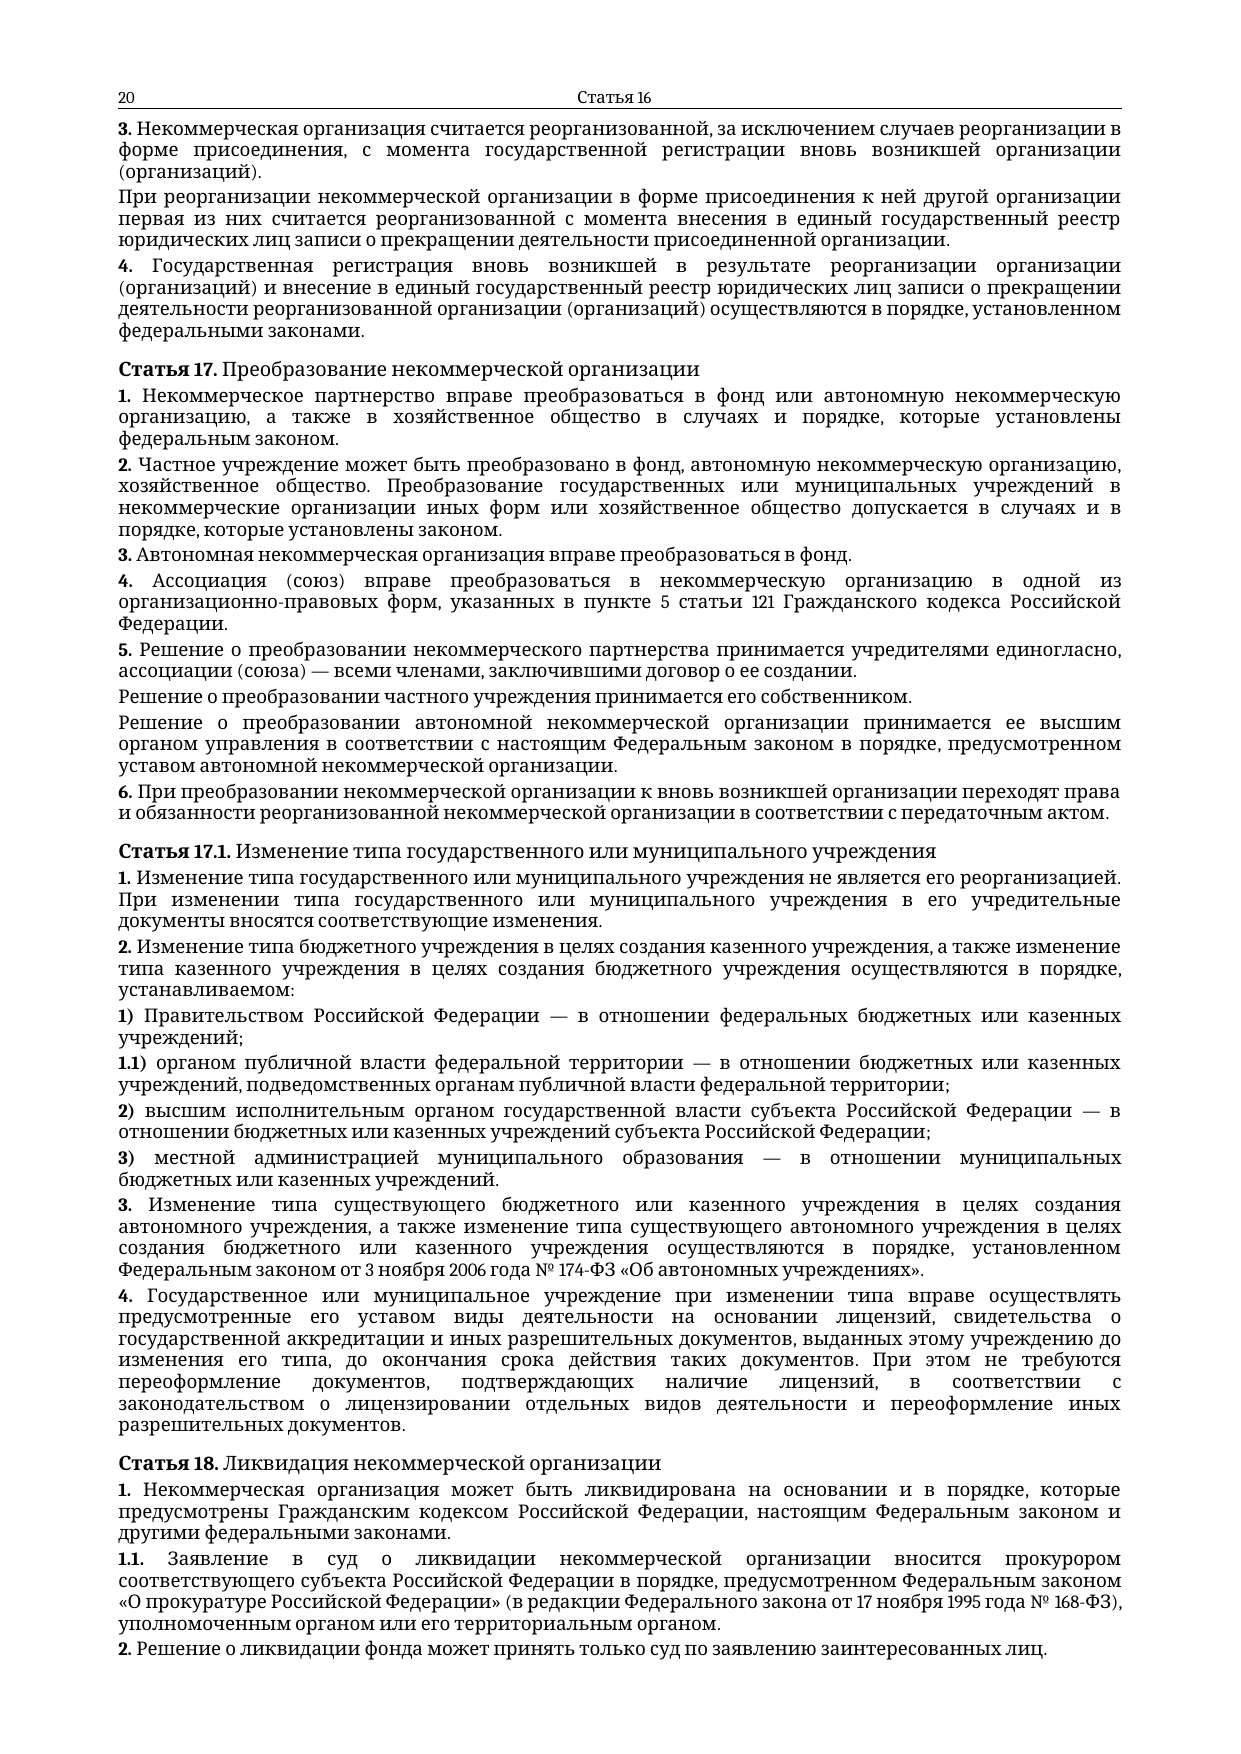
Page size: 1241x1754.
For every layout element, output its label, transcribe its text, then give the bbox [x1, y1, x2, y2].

text 1. Некоммерческое партнерство вправе преобразоваться в фонд или автономную некоммерческую организацию, а также в хозяйственное общество в случаях и порядке, которые установлены федеральным законом. [118, 386, 1122, 450]
text 2. Решение о ликвидации фонда может принять только суд по заявлению заинтересованных лиц. [118, 1639, 1122, 1661]
text 6. При преобразовании некоммерческой организации к вновь возникшей организации переходят права и обязанности реорганизованной некоммерческой организации в соответствии с передаточным актом. [118, 781, 1122, 824]
text 1. Некоммерческая организация может быть ликвидирована на основании и в порядке, которые предусмотрены Гражданским кодексом Российской Федерации, настоящим Федеральным законом и другими федеральными законами. [118, 1480, 1122, 1544]
text 3) местной администрацией муниципального образования — в отношении муниципальных бюджетных или казенных учреждений. [118, 1147, 1122, 1191]
text 2) высшим исполнительным органом государственной власти субъекта Российской Федерации — в отношении бюджетных или казенных учреждений субъекта Российской Федерации; [118, 1100, 1122, 1143]
text 1.1) органом публичной власти федеральной территории — в отношении бюджетных или казенных учреждений, подведомственных органам публичной власти федеральной территории; [118, 1053, 1122, 1096]
text 1) Правительством Российской Федерации — в отношении федеральных бюджетных или казенных учреждений; [118, 1006, 1122, 1049]
text При реорганизации некоммерческой организации в форме присоединения к ней другой организации первая из них считается реорганизованной с момента внесения в единый государственный реестр юридических лиц записи о прекращении деятельности присоединенной организации. [118, 187, 1122, 252]
text 1.1. Заявление в суд о ликвидации некоммерческой организации вносится прокурором соответствующего субъекта Российской Федерации в порядке, предусмотренном Федеральным законом «О прокуратуре Российской Федерации» (в редакции Федерального закона от 17 ноября 1995 года № 168-ФЗ), уполномоченным органом или его территориальным органом. [118, 1548, 1122, 1635]
text 4. Ассоциация (союз) вправе преобразоваться в некоммерческую организацию в одной из организационно-правовых форм, указанных в пункте 5 статьи 121 Гражданского кодекса Российской Федерации. [118, 571, 1122, 635]
text 3. Некоммерческая организация считается реорганизованной, за исключением случаев реорганизации в форме присоединения, с момента государственной регистрации вновь возникшей организации (организаций). [118, 118, 1122, 183]
text Решение о преобразовании частного учреждения принимается его собственником. [118, 687, 1122, 708]
subtitle Статья 18. Ликвидация некоммерческой организации [118, 1453, 1122, 1476]
text 2. Частное учреждение может быть преобразовано в фонд, автономную некоммерческую организацию, хозяйственное общество. Преобразование государственных или муниципальных учреждений в некоммерческие организации иных форм или хозяйственное общество допускается в случаях и в порядке, которые установлены законом. [118, 454, 1122, 541]
text 2. Изменение типа бюджетного учреждения в целях создания казенного учреждения, а также изменение типа казенного учреждения в целях создания бюджетного учреждения осуществляются в порядке, устанавливаемом: [118, 937, 1122, 1001]
text 3. Изменение типа существующего бюджетного или казенного учреждения в целях создания автономного учреждения, а также изменение типа существующего автономного учреждения в целях создания бюджетного или казенного учреждения осуществляются в порядке, установленном Федеральным законом от 3 ноября 2006 года № 174-ФЗ «Об автономных учреждениях». [118, 1195, 1122, 1281]
subtitle Статья 17. Преобразование некоммерческой организации [118, 358, 1122, 381]
subtitle Статья 17.1. Изменение типа государственного или муниципального учреждения [118, 841, 1122, 864]
text 4. Государственная регистрация вновь возникшей в результате реорганизации организации (организаций) и внесение в единый государственный реестр юридических лиц записи о прекращении деятельности реорганизованной организации (организаций) осуществляются в порядке, установленном федеральными законами. [118, 256, 1122, 342]
text 4. Государственное или муниципальное учреждение при изменении типа вправе осуществлять предусмотренные его уставом виды деятельности на основании лицензий, свидетельства о государственной аккредитации и иных разрешительных документов, выданных этому учреждению до изменения его типа, до окончания срока действия таких документов. При этом не требуются переоформление документов, подтверждающих наличие лицензий, в соответствии с законодательством о лицензировании отдельных видов деятельности и переоформление иных разрешительных документов. [118, 1285, 1122, 1436]
text 1. Изменение типа государственного или муниципального учреждения не является его реорганизацией. При изменении типа государственного или муниципального учреждения в его учредительные документы вносятся соответствующие изменения. [118, 868, 1122, 933]
text Решение о преобразовании автономной некоммерческой организации принимается ее высшим органом управления в соответствии с настоящим Федеральным законом в порядке, предусмотренном уставом автономной некоммерческой организации. [118, 712, 1122, 777]
text 5. Решение о преобразовании некоммерческого партнерства принимается учредителями единогласно, ассоциации (союза) — всеми членами, заключившими договор о ее создании. [118, 639, 1122, 682]
text 3. Автономная некоммерческая организация вправе преобразоваться в фонд. [118, 545, 1122, 566]
